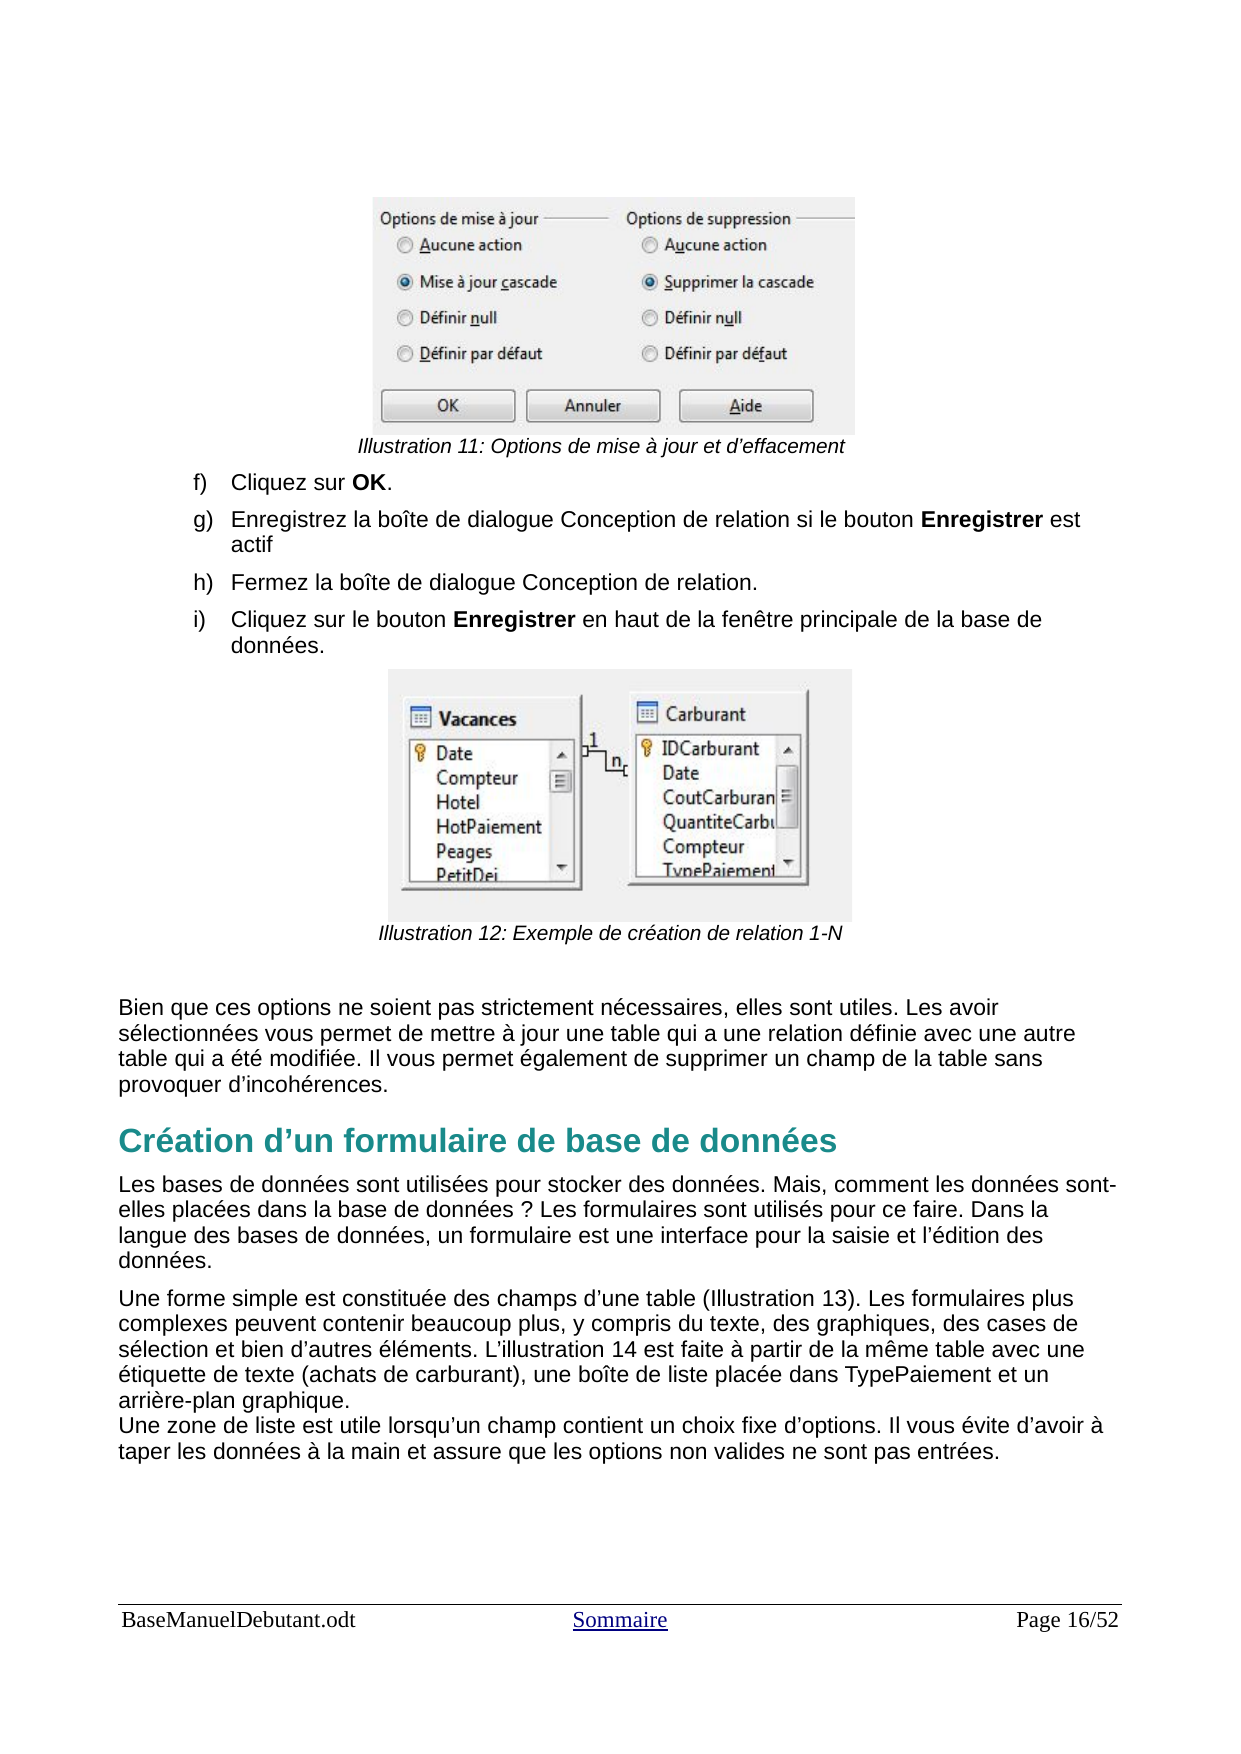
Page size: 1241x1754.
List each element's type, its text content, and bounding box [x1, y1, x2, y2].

text Une forme simple est constituée des champs d’une table (Illustration 13). Les formulaires plus complexes peuvent contenir beaucoup plus, y compris du texte, des graphiques, des cases de sélection et bien d’autres éléments. L’illustration 14 est faite à partir de la même table avec une étiquette de texte (achats de carburant), une boîte de liste placée dans TypePaiement et un arrière-plan graphique. Une zone de liste est utile lorsqu’un champ contient un choix fixe d’options. Il vous évite d’avoir à taper les données à la main et assure que les options non valides ne sont pas entrées. [118, 1286, 1122, 1464]
subtitle Création d’un formulaire de base de données [118, 1122, 1122, 1159]
text Illustration 12: Exemple de création de relation 1-N [378, 669, 862, 944]
list Illustration 11: Options de mise à jour et d’effacement [357, 188, 855, 458]
list Cliquez sur le bouton Enregistrer en haut de la fenêtre principale de la base de données. [193, 607, 1122, 658]
picture [388, 669, 853, 922]
list Enregistrez la boîte de dialogue Conception de relation si le bouton Enregistrer est actif [193, 507, 1122, 558]
text Bien que ces options ne soient pas strictement nécessaires, elles sont utiles. Les avoir sélectionnées vous permet de mettre à jour une table qui a une relation définie avec une autre table qui a été modifiée. Il vous permet également de supprimer un champ de la table sans provoquer d’incohérences. [118, 995, 1122, 1097]
picture [372, 197, 855, 435]
list Cliquez sur OK. [193, 171, 1122, 495]
list Fermez la boîte de dialogue Conception de relation. [193, 569, 1122, 595]
text Les bases de données sont utilisées pour stocker des données. Mais, comment les données sont-elles placées dans la base de données ? Les formulaires sont utilisés pour ce faire. Dans la langue des bases de données, un formulaire est une interface pour la saisie et l’édition des données. [118, 1172, 1122, 1274]
